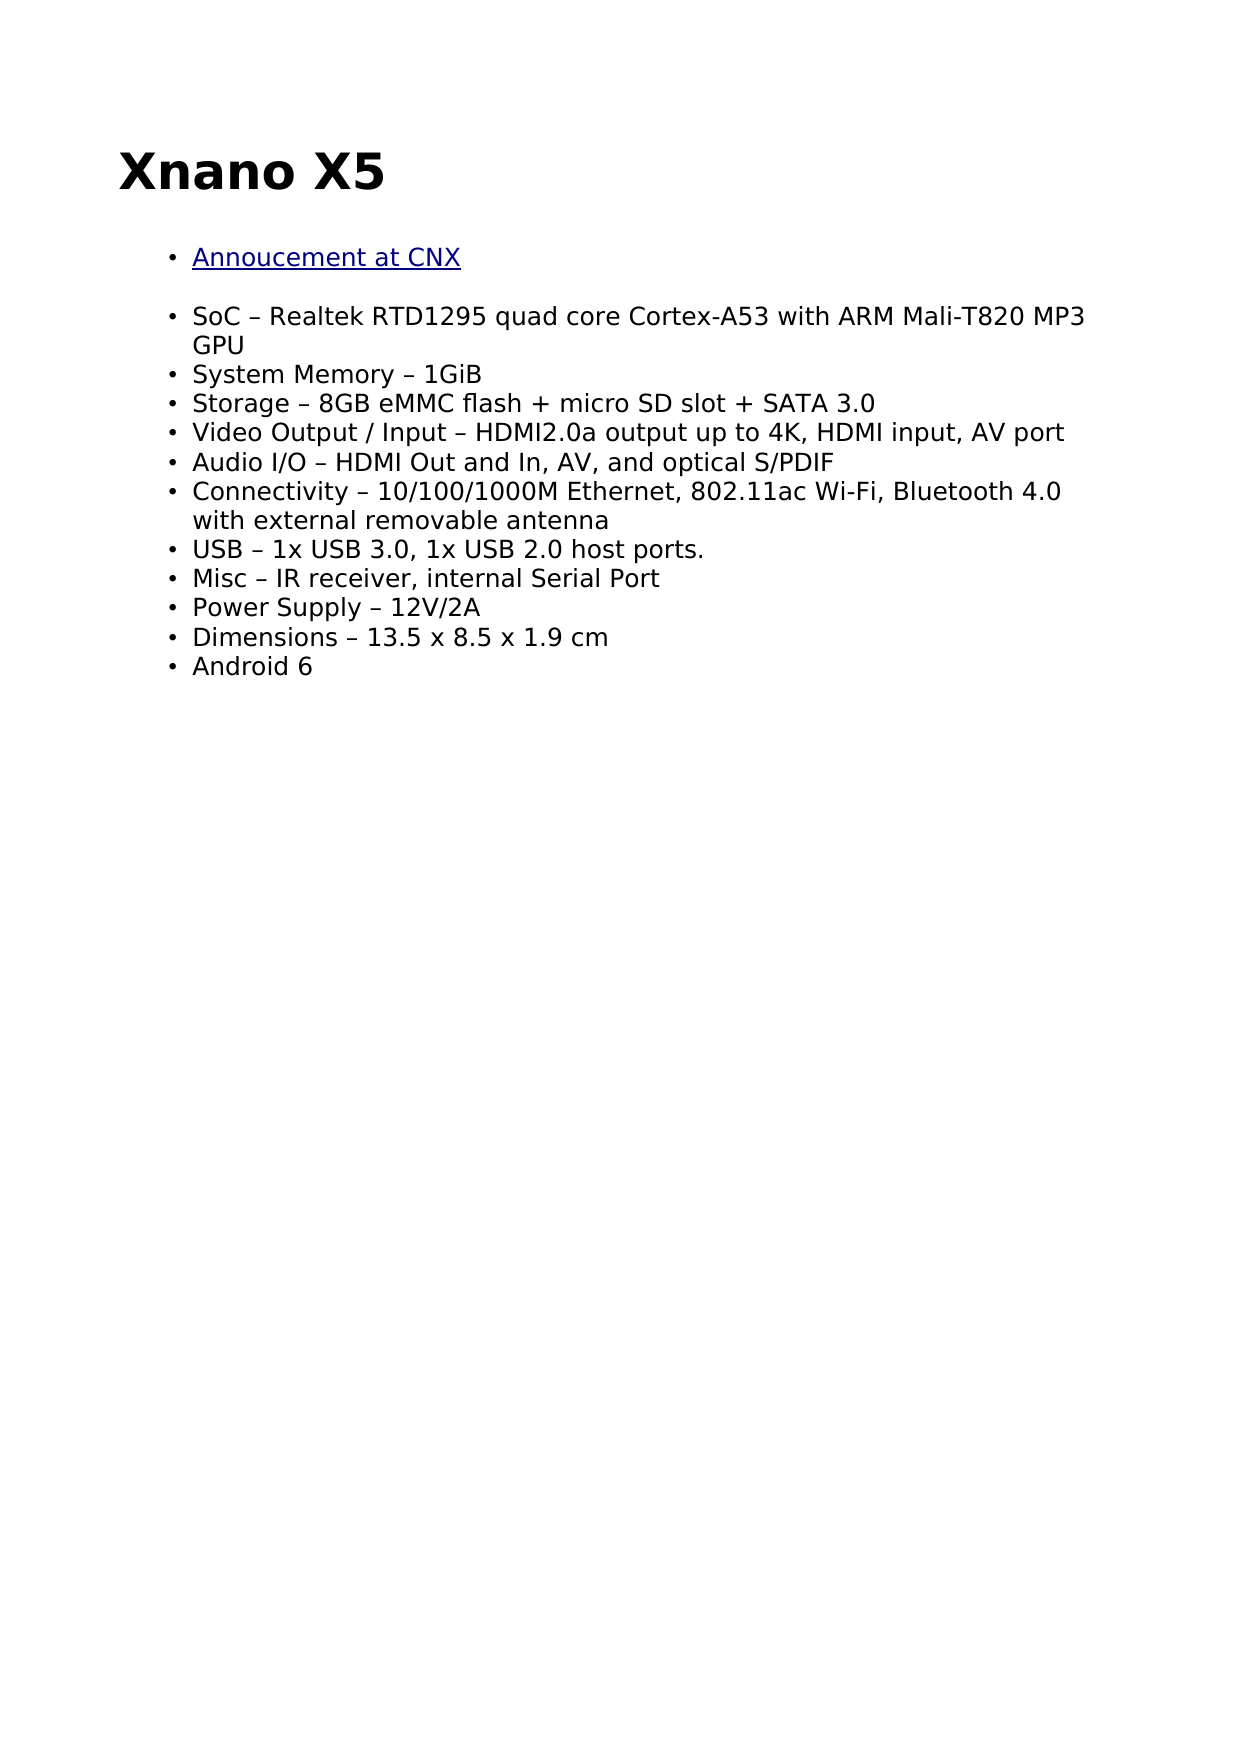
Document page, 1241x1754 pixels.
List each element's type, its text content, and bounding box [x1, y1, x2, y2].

list Power Supply – 12V/2A [177, 594, 1122, 623]
list USB – 1x USB 3.0, 1x USB 2.0 host ports. [177, 535, 1122, 564]
list Connectivity – 10/100/1000M Ethernet, 802.11ac Wi-Fi, Bluetooth 4.0 with external removable antenna [177, 477, 1122, 535]
list Video Output / Input – HDMI2.0a output up to 4K, HDMI input, AV port [177, 419, 1122, 448]
list Audio I/O – HDMI Out and In, AV, and optical S/PDIF [177, 448, 1122, 477]
list Android 6 [177, 652, 1122, 681]
list Dimensions – 13.5 x 8.5 x 1.9 cm [177, 623, 1122, 652]
list Storage – 8GB eMMC flash + micro SD slot + SATA 3.0 [177, 389, 1122, 419]
subtitle Xnano X5 [118, 143, 1122, 201]
list Annoucement at CNX [177, 243, 1122, 272]
list System Memory – 1GiB [177, 360, 1122, 389]
list SoC – Realtek RTD1295 quad core Cortex-A53 with ARM Mali-T820 MP3 GPU [177, 302, 1122, 360]
list Misc – IR receiver, internal Serial Port [177, 564, 1122, 594]
